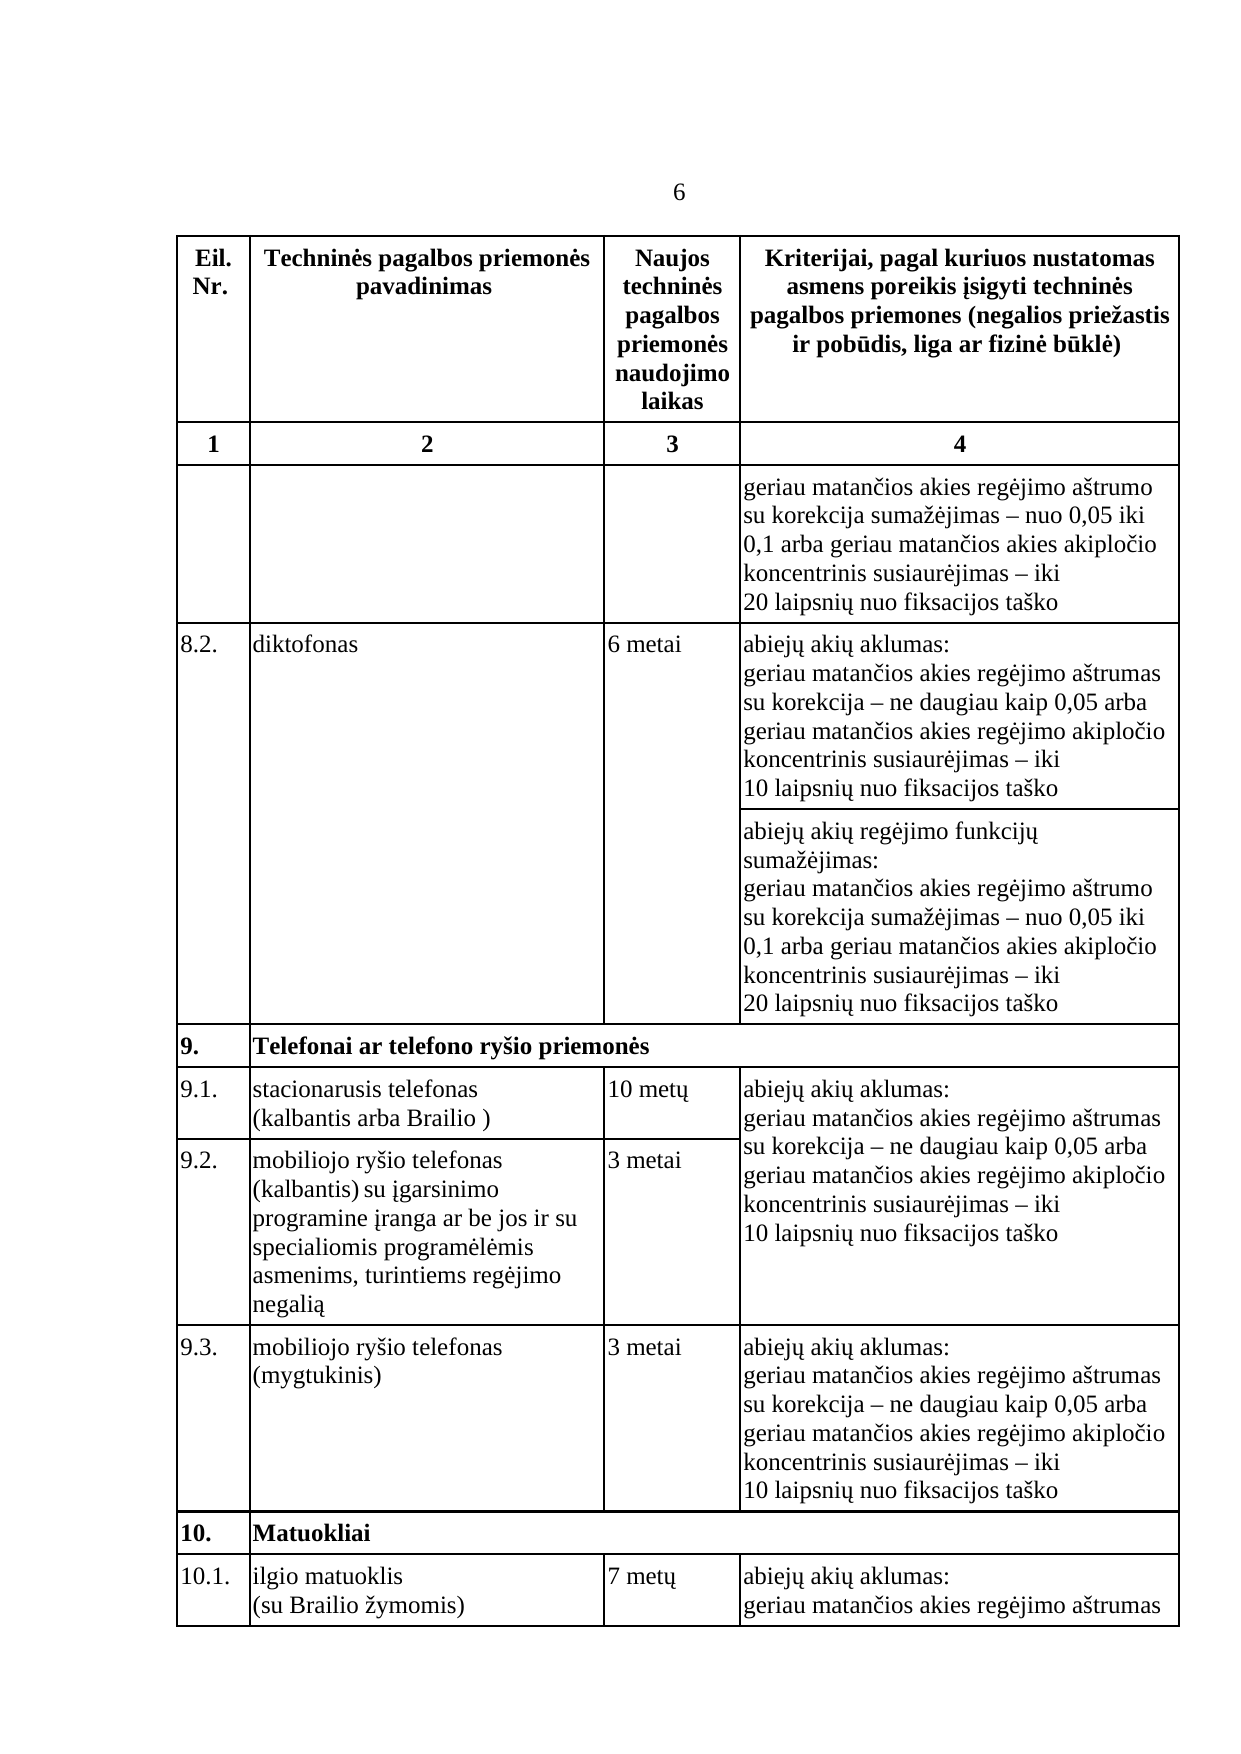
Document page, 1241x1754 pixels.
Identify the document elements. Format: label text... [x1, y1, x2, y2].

table_cell 9.3. [178, 1326, 249, 1510]
table_cell 3 [605, 423, 739, 464]
table_cell 10.1. [178, 1555, 249, 1624]
table_cell ilgio matuoklis (su Brailio žymomis) [251, 1555, 603, 1624]
table_cell abiejų akių aklumas: geriau matančios akies regėjimo aštrumas [741, 1555, 1178, 1624]
table_header Techninės pagalbos priemonės pavadinimas [251, 237, 603, 421]
table_cell abiejų akių aklumas: geriau matančios akies regėjimo aštrumas su korekcija – ne daugiau kaip 0,05 arba geriau matančios akies regėjimo akipločio koncentrinis susiaurėjimas – iki 10 laipsnių nuo fiksacijos taško [741, 1068, 1178, 1324]
table_cell 8.2. [178, 624, 249, 1023]
table_cell 10 metų [605, 1068, 739, 1137]
table_cell diktofonas [251, 624, 603, 1023]
table_cell 9.2. [178, 1140, 249, 1324]
table_cell 1 [178, 423, 249, 464]
table_header Kriterijai, pagal kuriuos nustatomas asmens poreikis įsigyti techninės pagalbos priemones (negalios priežastis ir pobūdis, liga ar fizinė būklė) [741, 237, 1178, 421]
table_cell geriau matančios akies regėjimo aštrumo su korekcija sumažėjimas – nuo 0,05 iki 0,1 arba geriau matančios akies akipločio koncentrinis susiaurėjimas – iki 20 laipsnių nuo fiksacijos taško [741, 466, 1178, 622]
table_cell [251, 466, 603, 622]
table_cell 7 metų [605, 1555, 739, 1624]
table_cell Telefonai ar telefono ryšio priemonės [251, 1025, 1178, 1066]
table_cell stacionarusis telefonas (kalbantis arba Brailio ) [251, 1068, 603, 1137]
table_cell 10. [178, 1513, 249, 1553]
table_cell 4 [741, 423, 1178, 464]
table_cell abiejų akių aklumas: geriau matančios akies regėjimo aštrumas su korekcija – ne daugiau kaip 0,05 arba geriau matančios akies regėjimo akipločio koncentrinis susiaurėjimas – iki 10 laipsnių nuo fiksacijos taško [741, 624, 1178, 808]
table_cell mobiliojo ryšio telefonas (kalbantis) su įgarsinimo programine įranga ar be jos ir su specialiomis programėlėmis asmenims, turintiems regėjimo negalią [251, 1140, 603, 1324]
table_cell 9.1. [178, 1068, 249, 1137]
table_cell [605, 466, 739, 622]
table_cell abiejų akių aklumas: geriau matančios akies regėjimo aštrumas su korekcija – ne daugiau kaip 0,05 arba geriau matančios akies regėjimo akipločio koncentrinis susiaurėjimas – iki 10 laipsnių nuo fiksacijos taško [741, 1326, 1178, 1510]
table_cell 6 metai [605, 624, 739, 1023]
table_cell Matuokliai [251, 1513, 1178, 1553]
table_header Naujos techninės pagalbos priemonės naudojimo laikas [605, 237, 739, 421]
table_cell [178, 466, 249, 622]
table_cell 3 metai [605, 1326, 739, 1510]
table_cell 3 metai [605, 1140, 739, 1324]
table_cell abiejų akių regėjimo funkcijų sumažėjimas: geriau matančios akies regėjimo aštrumo su korekcija sumažėjimas – nuo 0,05 iki 0,1 arba geriau matančios akies akipločio koncentrinis susiaurėjimas – iki 20 laipsnių nuo fiksacijos taško [741, 810, 1178, 1023]
table_cell mobiliojo ryšio telefonas (mygtukinis) [251, 1326, 603, 1510]
table_header Eil. Nr. [178, 237, 249, 421]
table_cell 9. [178, 1025, 249, 1066]
table_cell 2 [251, 423, 603, 464]
